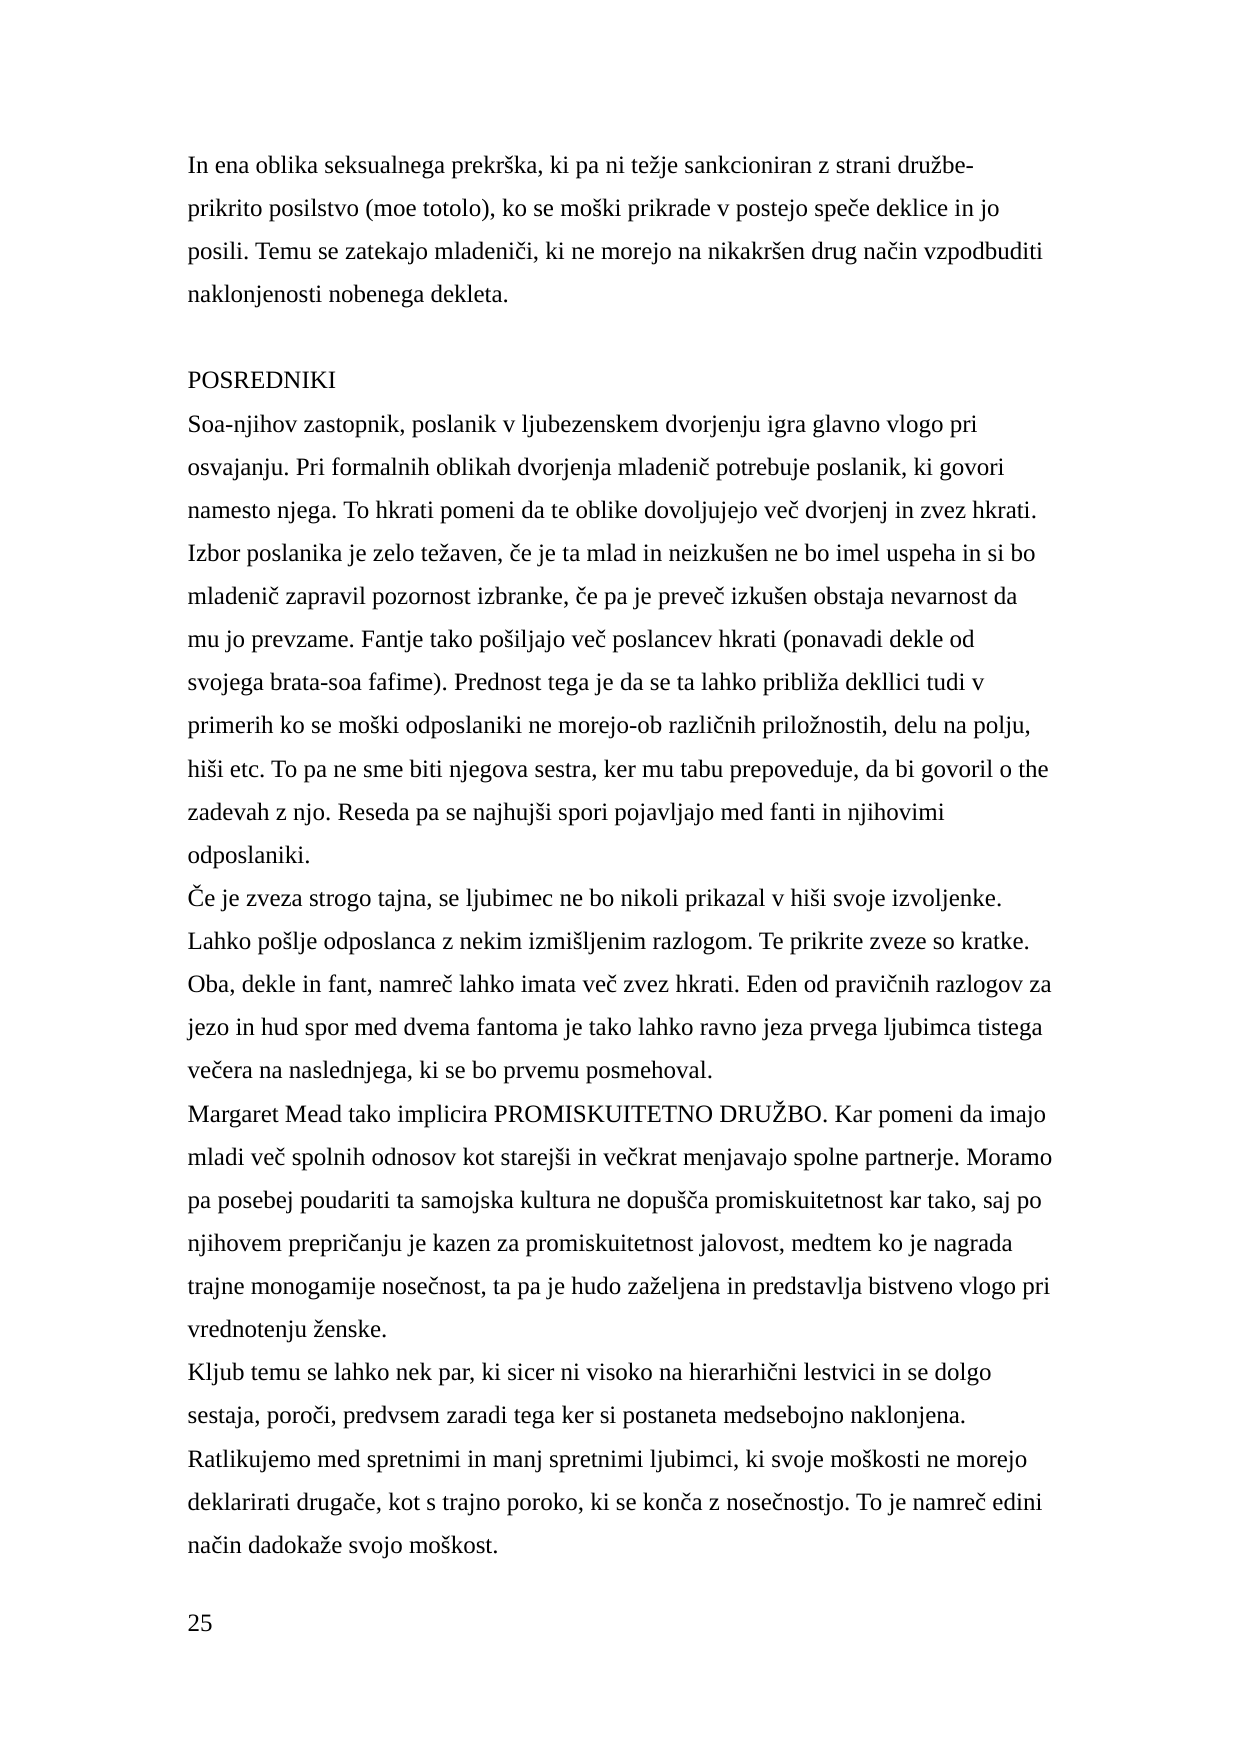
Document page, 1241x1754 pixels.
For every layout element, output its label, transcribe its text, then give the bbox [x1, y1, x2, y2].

text Soa-njihov zastopnik, poslanik v ljubezenskem dvorjenju igra glavno vlogo pri osvajanju. Pri formalnih oblikah dvorjenja mladenič potrebuje poslanik, ki govori namesto njega. To hkrati pomeni da te oblike dovoljujejo več dvorjenj in zvez hkrati. Izbor poslanika je zelo težaven, če je ta mlad in neizkušen ne bo imel uspeha in si bo mladenič zapravil pozornost izbranke, če pa je preveč izkušen obstaja nevarnost da mu jo prevzame. Fantje tako pošiljajo več poslancev hkrati (ponavadi dekle od svojega brata-soa fafime). Prednost tega je da se ta lahko približa dekllici tudi v primerih ko se moški odposlaniki ne morejo-ob različnih priložnostih, delu na polju, hiši etc. To pa ne sme biti njegova sestra, ker mu tabu prepoveduje, da bi govoril o the zadevah z njo. Reseda pa se najhujši spori pojavljajo med fanti in njihovimi odposlaniki. [187, 409, 1053, 869]
text Kljub temu se lahko nek par, ki sicer ni visoko na hierarhični lestvici in se dolgo sestaja, poroči, predvsem zaradi tega ker si postaneta medsebojno naklonjena. [187, 1357, 1053, 1429]
text Če je zveza strogo tajna, se ljubimec ne bo nikoli prikazal v hiši svoje izvoljenke. Lahko pošlje odposlanca z nekim izmišljenim razlogom. Te prikrite zveze so kratke. Oba, dekle in fant, namreč lahko imata več zvez hkrati. Eden od pravičnih razlogov za jezo in hud spor med dvema fantoma je tako lahko ravno jeza prvega ljubimca tistega večera na naslednjega, ki se bo prvemu posmehoval. [187, 883, 1053, 1084]
text POSREDNIKI [187, 366, 1053, 394]
text Margaret Mead tako implicira PROMISKUITETNO DRUŽBO. Kar pomeni da imajo mladi več spolnih odnosov kot starejši in večkrat menjavajo spolne partnerje. Moramo pa posebej poudariti ta samojska kultura ne dopušča promiskuitetnost kar tako, saj po njihovem prepričanju je kazen za promiskuitetnost jalovost, medtem ko je nagrada trajne monogamije nosečnost, ta pa je hudo zaželjena in predstavlja bistveno vlogo pri vrednotenju ženske. [187, 1099, 1053, 1343]
text Ratlikujemo med spretnimi in manj spretnimi ljubimci, ki svoje moškosti ne morejo deklarirati drugače, kot s trajno poroko, ki se konča z nosečnostjo. To je namreč edini način dadokaže svojo moškost. [187, 1444, 1053, 1559]
text In ena oblika seksualnega prekrška, ki pa ni težje sankcioniran z strani družbe- prikrito posilstvo (moe totolo), ko se moški prikrade v postejo speče deklice in jo posili. Temu se zatekajo mladeniči, ki ne morejo na nikakršen drug način vzpodbuditi naklonjenosti nobenega dekleta. [187, 150, 1053, 308]
